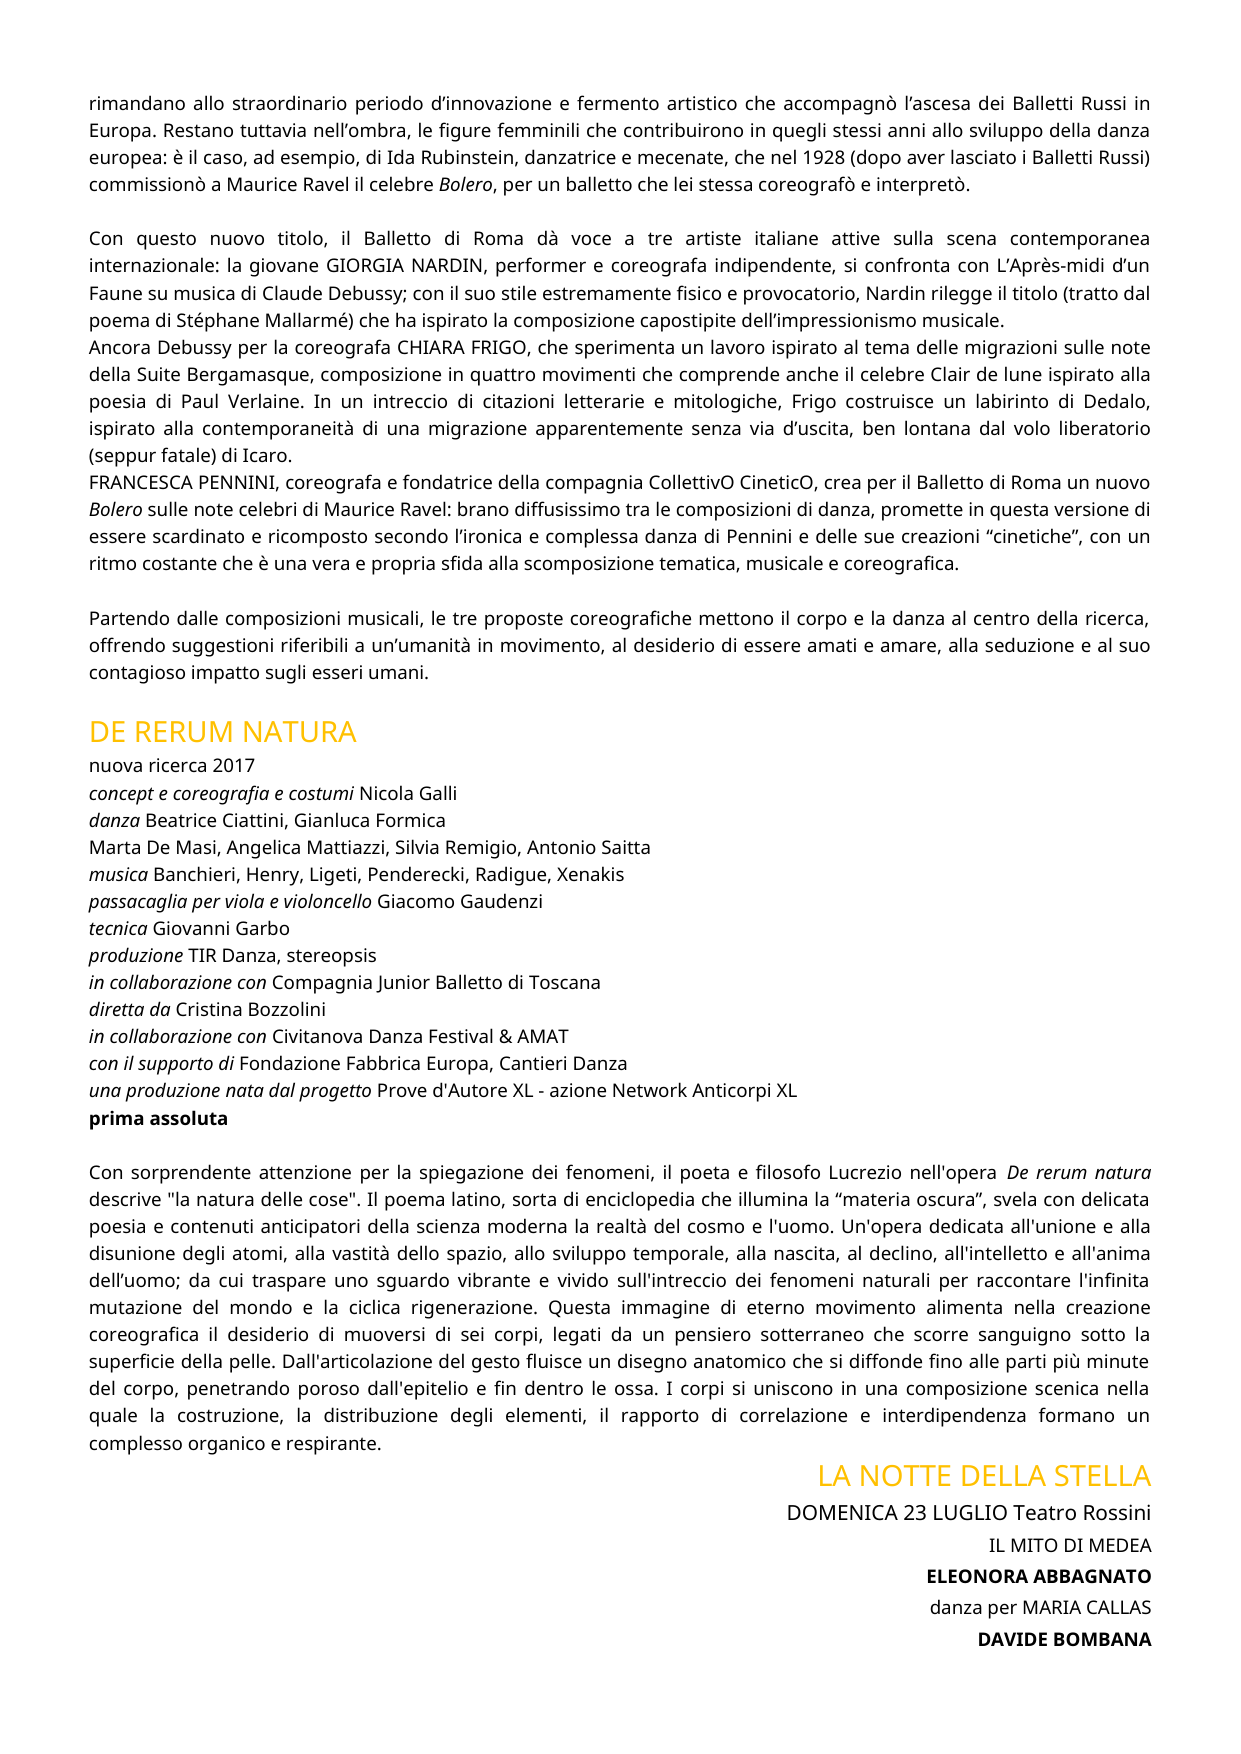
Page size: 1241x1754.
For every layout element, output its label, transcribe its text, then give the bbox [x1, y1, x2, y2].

text DAVIDE BOMBANA [89, 1620, 1152, 1651]
text Con sorprendente attenzione per la spiegazione dei fenomeni, il poeta e filosofo Lucrezio nell'opera De rerum natura descrive "la natura delle cose". Il poema latino, sorta di enciclopedia che illumina la “materia oscura”, svela con delicata poesia e contenuti anticipatori della scienza moderna la realtà del cosmo e l'uomo. Un'opera dedicata all'unione e alla disunione degli atomi, alla vastità dello spazio, allo sviluppo temporale, alla nascita, al declino, all'intelletto e all'anima dell’uomo; da cui traspare uno sguardo vibrante e vivido sull'intreccio dei fenomeni naturali per raccontare l'infinita mutazione del mondo e la ciclica rigenerazione. Questa immagine di eterno movimento alimenta nella creazione coreografica il desiderio di muoversi di sei corpi, legati da un pensiero sotterraneo che scorre sanguigno sotto la superficie della pelle. Dall'articolazione del gesto fluisce un disegno anatomico che si diffonde fino alle parti più minute del corpo, penetrando poroso dall'epitelio e fin dentro le ossa. I corpi si uniscono in una composizione scenica nella quale la costruzione, la distribuzione degli elementi, il rapporto di correlazione e interdipendenza formano un complesso organico e respirante. [89, 1157, 1152, 1455]
text produzione TIR Danza, stereopsis [89, 941, 1152, 968]
text con il supporto di Fondazione Fabbrica Europa, Cantieri Danza [89, 1049, 1152, 1076]
text Con questo nuovo titolo, il Balletto di Roma dà voce a tre artiste italiane attive sulla scena contemporanea internazionale: la giovane GIORGIA NARDIN, performer e coreografa indipendente, si confronta con L’Après-midi d’un Faune su musica di Claude Debussy; con il suo stile estremamente fisico e provocatorio, Nardin rilegge il titolo (tratto dal poema di Stéphane Mallarmé) che ha ispirato la composizione capostipite dell’impressionismo musicale. [89, 224, 1152, 332]
text in collaborazione con Compagnia Junior Balletto di Toscana [89, 968, 1152, 995]
text Ancora Debussy per la coreografa CHIARA FRIGO, che sperimenta un lavoro ispirato al tema delle migrazioni sulle note della Suite Bergamasque, composizione in quattro movimenti che comprende anche il celebre Clair de lune ispirato alla poesia di Paul Verlaine. In un intreccio di citazioni letterarie e mitologiche, Frigo costruisce un labirinto di Dedalo, ispirato alla contemporaneità di una migrazione apparentemente senza via d’uscita, ben lontana dal volo liberatorio (seppur fatale) di Icaro. [89, 332, 1152, 468]
text ELEONORA ABBAGNATO [89, 1558, 1152, 1589]
text tecnica Giovanni Garbo [89, 914, 1152, 941]
text in collaborazione con Civitanova Danza Festival & AMAT [89, 1022, 1152, 1049]
text rimandano allo straordinario periodo d’innovazione e fermento artistico che accompagnò l’ascesa dei Balletti Russi in Europa. Restano tuttavia nell’ombra, le figure femminili che contribuirono in quegli stessi anni allo sviluppo della danza europea: è il caso, ad esempio, di Ida Rubinstein, danzatrice e mecenate, che nel 1928 (dopo aver lasciato i Balletti Russi) commissionò a Maurice Ravel il celebre Bolero, per un balletto che lei stessa coreografò e interpretò. [89, 89, 1152, 197]
text DOMENICA 23 LUGLIO Teatro Rossini [89, 1495, 1152, 1526]
text musica Banchieri, Henry, Ligeti, Penderecki, Radigue, Xenakis [89, 859, 1152, 887]
text LA NOTTE DELLA STELLA [89, 1455, 1152, 1495]
text nuova ricerca 2017 [89, 751, 1152, 778]
text Marta De Masi, Angelica Mattiazzi, Silvia Remigio, Antonio Saitta [89, 832, 1152, 859]
text diretta da Cristina Bozzolini [89, 995, 1152, 1022]
text prima assoluta [89, 1103, 1152, 1130]
text danza Beatrice Ciattini, Gianluca Formica [89, 805, 1152, 832]
text danza per MARIA CALLAS [89, 1589, 1152, 1620]
text DE RERUM NATURA [89, 712, 1152, 751]
text FRANCESCA PENNINI, coreografa e fondatrice della compagnia CollettivO CineticO, crea per il Balletto di Roma un nuovo Bolero sulle note celebri di Maurice Ravel: brano diffusissimo tra le composizioni di danza, promette in questa versione di essere scardinato e ricomposto secondo l’ironica e complessa danza di Pennini e delle sue creazioni “cinetiche”, con un ritmo costante che è una vera e propria sfida alla scomposizione tematica, musicale e coreografica. [89, 468, 1152, 576]
text IL MITO DI MEDEA [89, 1526, 1152, 1558]
text Partendo dalle composizioni musicali, le tre proposte coreografiche mettono il corpo e la danza al centro della ricerca, offrendo suggestioni riferibili a un’umanità in movimento, al desiderio di essere amati e amare, alla seduzione e al suo contagioso impatto sugli esseri umani. [89, 603, 1152, 684]
text passacaglia per viola e violoncello Giacomo Gaudenzi [89, 887, 1152, 914]
text una produzione nata dal progetto Prove d'Autore XL - azione Network Anticorpi XL [89, 1076, 1152, 1103]
text concept e coreografia e costumi Nicola Galli [89, 778, 1152, 805]
